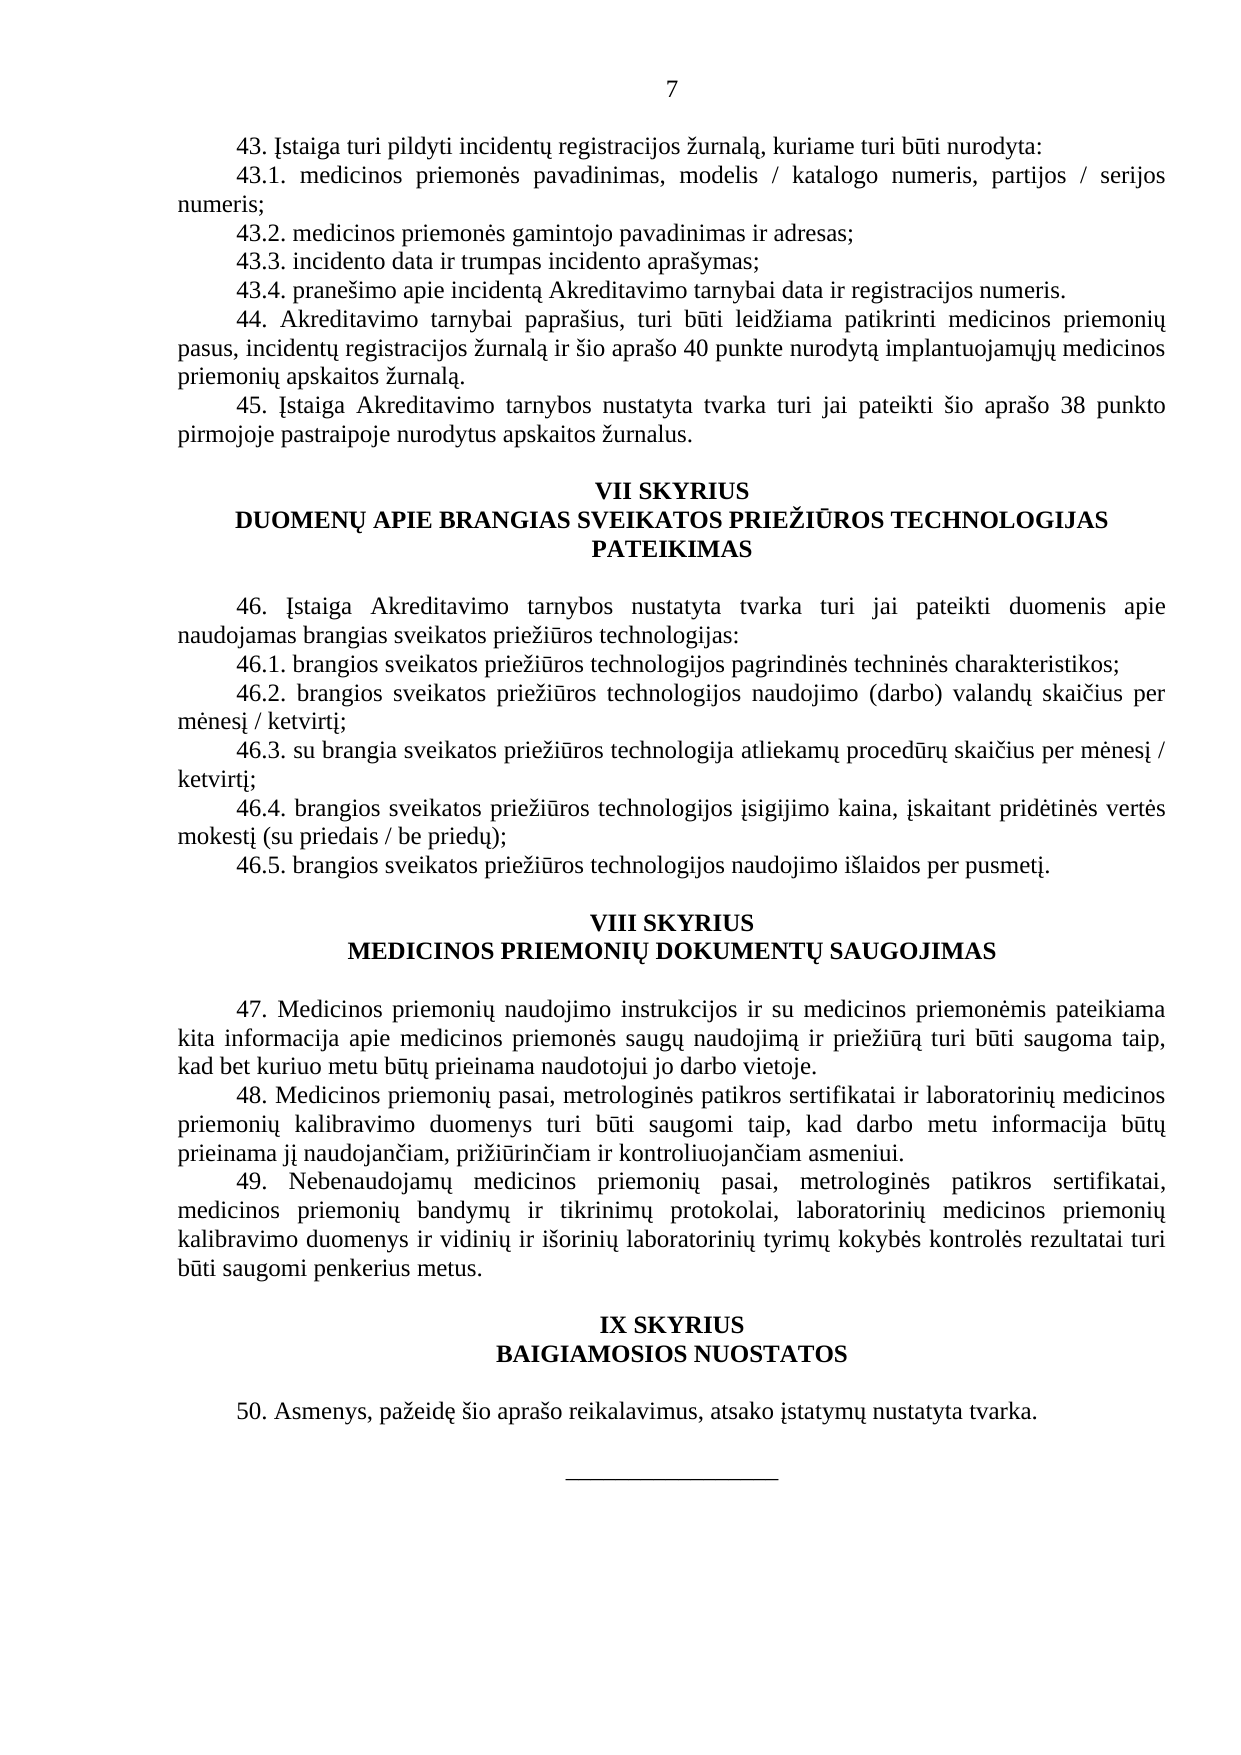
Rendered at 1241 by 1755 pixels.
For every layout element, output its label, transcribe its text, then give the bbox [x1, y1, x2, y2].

text 43.3. incidento data ir trumpas incidento aprašymas; [177, 246, 1167, 275]
text VIII SKYRIUS [177, 908, 1167, 936]
text 49. Nebenaudojamų medicinos priemonių pasai, metrologinės patikros sertifikatai, medicinos priemonių bandymų ir tikrinimų protokolai, laboratorinių medicinos priemonių kalibravimo duomenys ir vidinių ir išorinių laboratorinių tyrimų kokybės kontrolės rezultatai turi būti saugomi penkerius metus. [177, 1166, 1167, 1281]
text 46.1. brangios sveikatos priežiūros technologijos pagrindinės techninės charakteristikos; [177, 649, 1167, 678]
text 43. Įstaiga turi pildyti incidentų registracijos žurnalą, kuriame turi būti nurodyta: [177, 131, 1167, 160]
text DUOMENŲ APIE BRANGIAS SVEIKATOS PRIEŽIŪROS TECHNOLOGIJAS PATEIKIMAS [177, 505, 1167, 563]
text IX SKYRIUS [177, 1310, 1167, 1339]
text _________________ [177, 1454, 1167, 1483]
text MEDICINOS priemonių DOKUMENTŲ SAUGOJIMAS [177, 936, 1167, 965]
text 46.4. brangios sveikatos priežiūros technologijos įsigijimo kaina, įskaitant pridėtinės vertės mokestį (su priedais / be priedų); [177, 793, 1167, 850]
text VII SKYRIUS [177, 476, 1167, 505]
text BAIGIAMOSIOS NUOSTATOS [177, 1339, 1167, 1368]
text 46.3. su brangia sveikatos priežiūros technologija atliekamų procedūrų skaičius per mėnesį / ketvirtį; [177, 735, 1167, 793]
text 44. Akreditavimo tarnybai paprašius, turi būti leidžiama patikrinti medicinos priemonių pasus, incidentų registracijos žurnalą ir šio aprašo 40 punkte nurodytą implantuojamųjų medicinos priemonių apskaitos žurnalą. [177, 304, 1167, 390]
text 43.1. medicinos priemonės pavadinimas, modelis / katalogo numeris, partijos / serijos numeris; [177, 160, 1167, 218]
text 46.5. brangios sveikatos priežiūros technologijos naudojimo išlaidos per pusmetį. [177, 850, 1167, 879]
text 48. Medicinos priemonių pasai, metrologinės patikros sertifikatai ir laboratorinių medicinos priemonių kalibravimo duomenys turi būti saugomi taip, kad darbo metu informacija būtų prieinama jį naudojančiam, prižiūrinčiam ir kontroliuojančiam asmeniui. [177, 1080, 1167, 1166]
text 43.4. pranešimo apie incidentą Akreditavimo tarnybai data ir registracijos numeris. [177, 275, 1167, 304]
text 47. Medicinos priemonių naudojimo instrukcijos ir su medicinos priemonėmis pateikiama kita informacija apie medicinos priemonės saugų naudojimą ir priežiūrą turi būti saugoma taip, kad bet kuriuo metu būtų prieinama naudotojui jo darbo vietoje. [177, 994, 1167, 1080]
text 50. Asmenys, pažeidę šio aprašo reikalavimus, atsako įstatymų nustatyta tvarka. [177, 1396, 1167, 1425]
text 46.2. brangios sveikatos priežiūros technologijos naudojimo (darbo) valandų skaičius per mėnesį / ketvirtį; [177, 678, 1167, 735]
text 45. Įstaiga Akreditavimo tarnybos nustatyta tvarka turi jai pateikti šio aprašo 38 punkto pirmojoje pastraipoje nurodytus apskaitos žurnalus. [177, 390, 1167, 448]
text 43.2. medicinos priemonės gamintojo pavadinimas ir adresas; [177, 218, 1167, 246]
text 46. Įstaiga Akreditavimo tarnybos nustatyta tvarka turi jai pateikti duomenis apie naudojamas brangias sveikatos priežiūros technologijas: [177, 591, 1167, 649]
